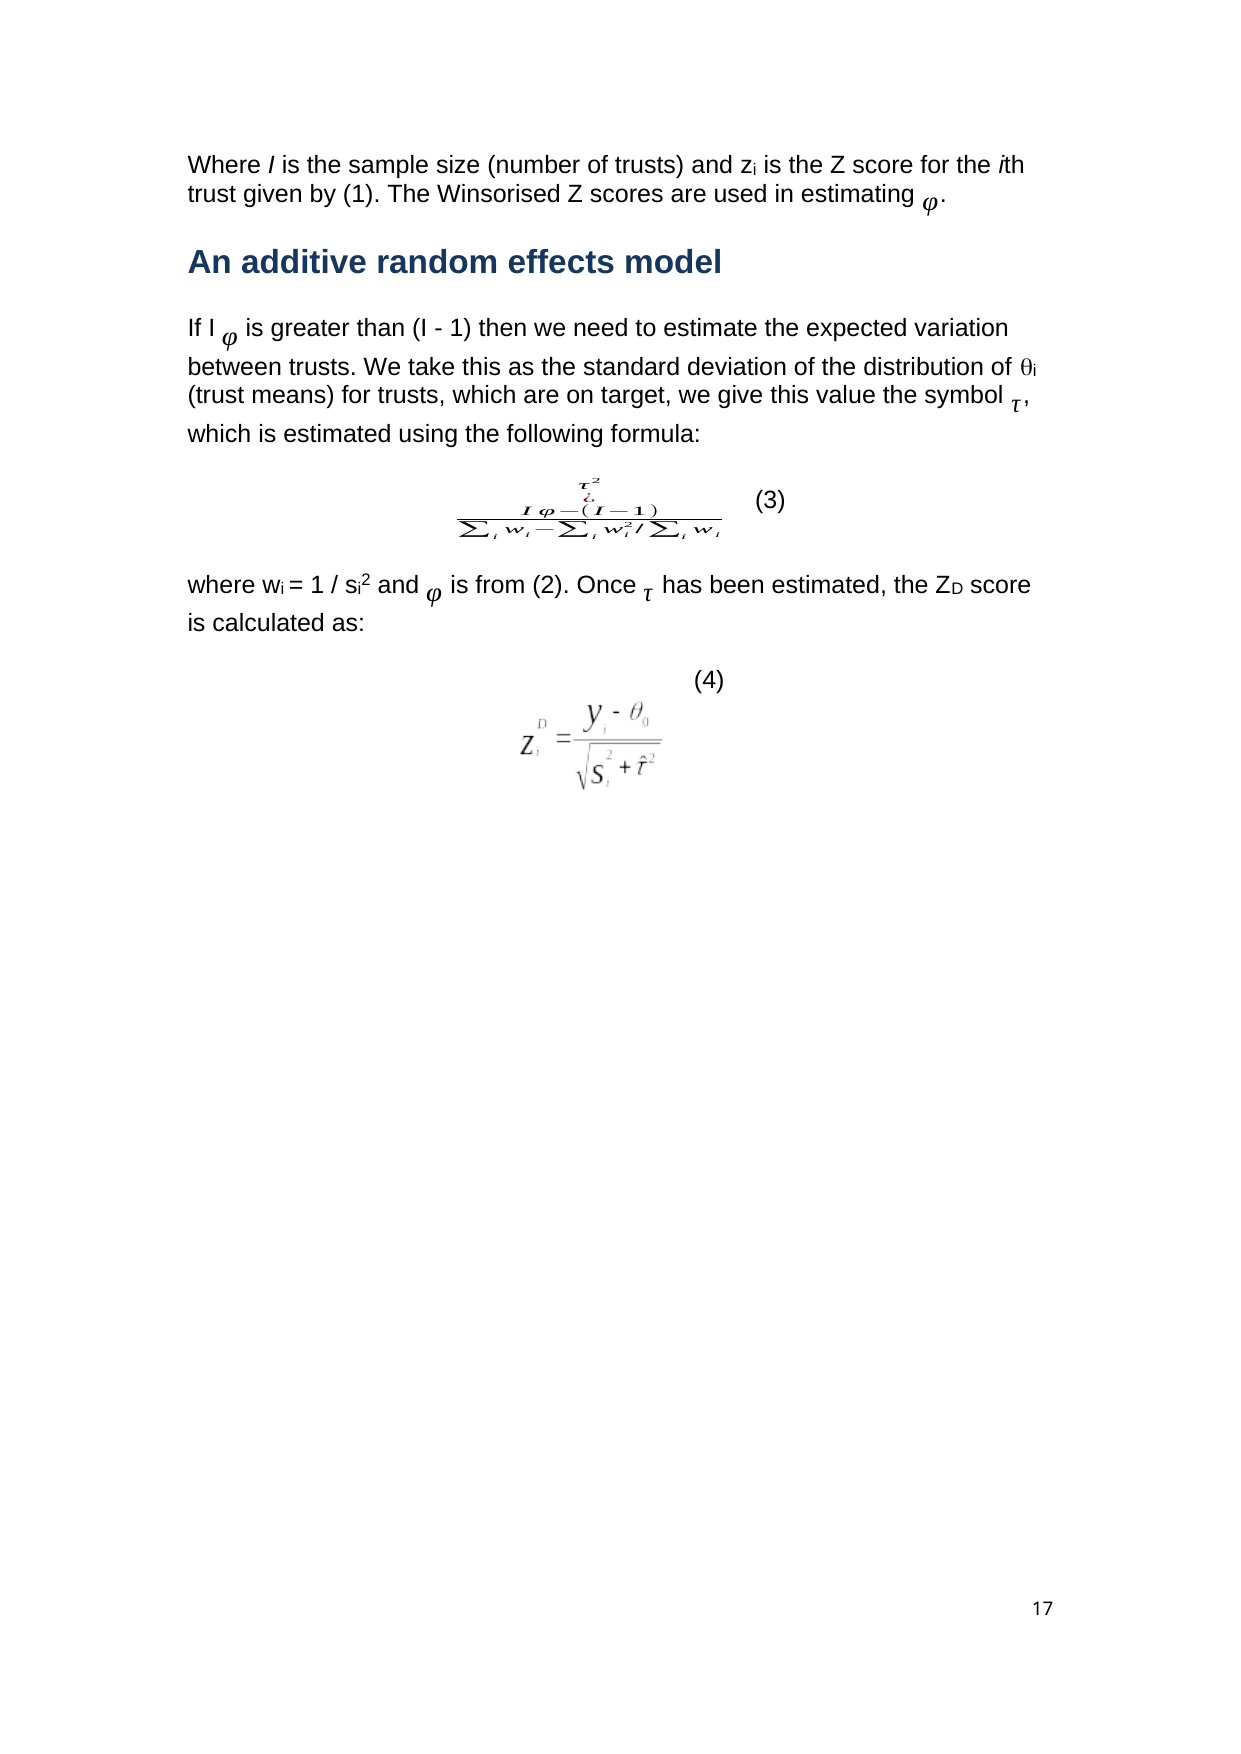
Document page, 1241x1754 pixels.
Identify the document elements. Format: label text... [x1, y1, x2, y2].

text If I is greater than (I - 1) then we need to estimate the expected variation between trusts. We take this as the standard deviation of the distribution of qi (trust means) for trusts, which are on target, we give this value the symbol , which is estimated using the following formula: [187, 313, 1053, 447]
subtitle An additive random effects model [187, 242, 1053, 281]
text (4) [187, 666, 1053, 795]
text Where I is the sample size (number of trusts) and zi is the Z score for the ith trust given by (1). The Winsorised Z scores are used in estimating . [187, 150, 1053, 217]
text (3) [187, 476, 1053, 541]
text where wi = 1 / si2 and is from (2). Once has been estimated, the ZD score is calculated as: [187, 570, 1053, 637]
